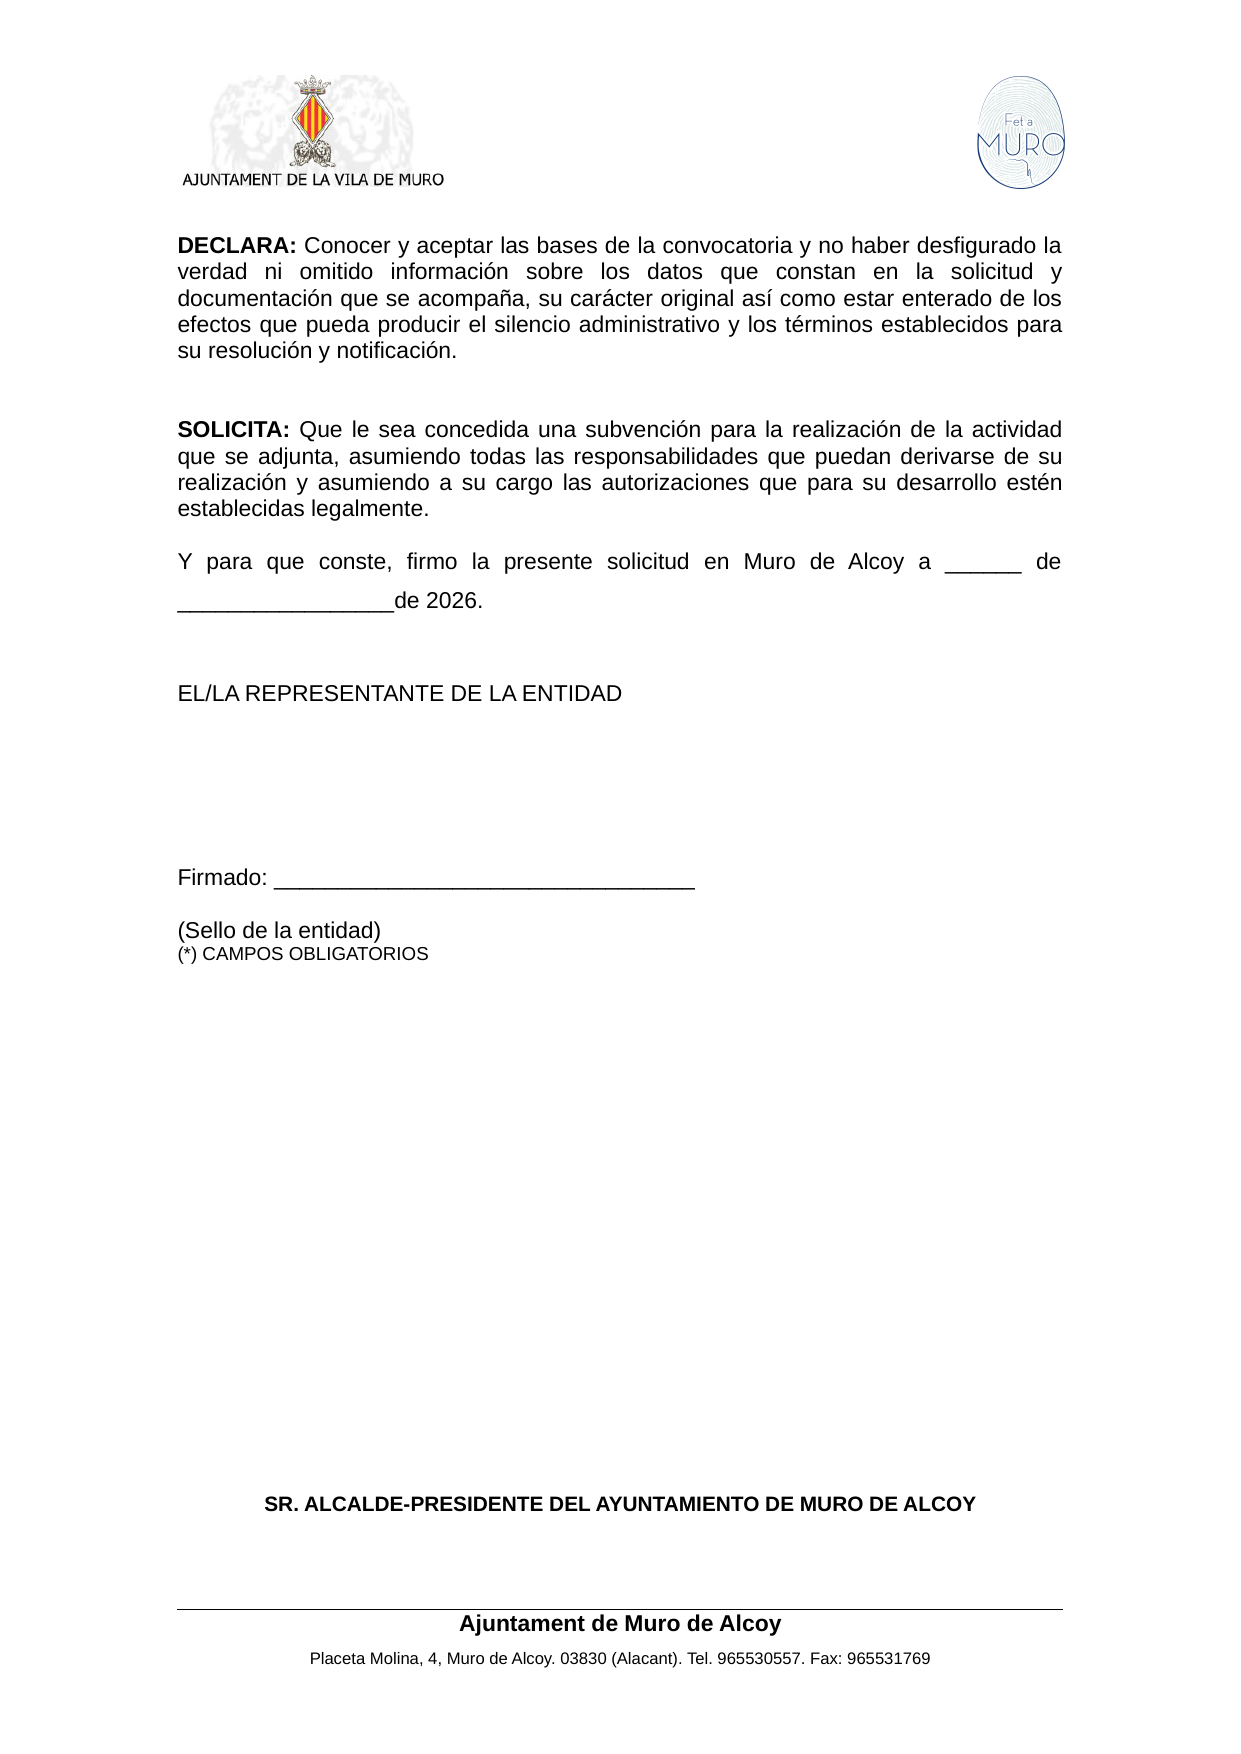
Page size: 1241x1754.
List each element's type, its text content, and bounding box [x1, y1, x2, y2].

text (*) CAMPOS OBLIGATORIOS [177, 943, 1063, 965]
text Firmado: _________________________________ [177, 864, 1063, 891]
picture [977, 76, 1066, 189]
text Y para que conste, firmo la presente solicitud en Muro de Alcoy a ______ de _________________de 2026. [177, 548, 1063, 614]
text SOLICITA: Que le sea concedida una subvención para la realización de la actividad que se adjunta, asumiendo todas las responsabilidades que puedan derivarse de su realización y asumiendo a su cargo las autorizaciones que para su desarrollo estén establecidas legalmente. [177, 416, 1063, 522]
text DECLARA: Conocer y aceptar las bases de la convocatoria y no haber desfigurado la verdad ni omitido información sobre los datos que constan en la solicitud y documentación que se acompaña, su carácter original así como estar enterado de los efectos que pueda producir el silencio administrativo y los términos establecidos para su resolución y notificación. [177, 232, 1063, 363]
text SR. ALCALDE-PRESIDENTE DEL AYUNTAMIENTO DE MURO DE ALCOY [177, 1492, 1063, 1516]
text EL/LA REPRESENTANTE DE LA ENTIDAD [177, 680, 1063, 706]
text (Sello de la entidad) [177, 917, 1063, 943]
picture [179, 75, 446, 187]
